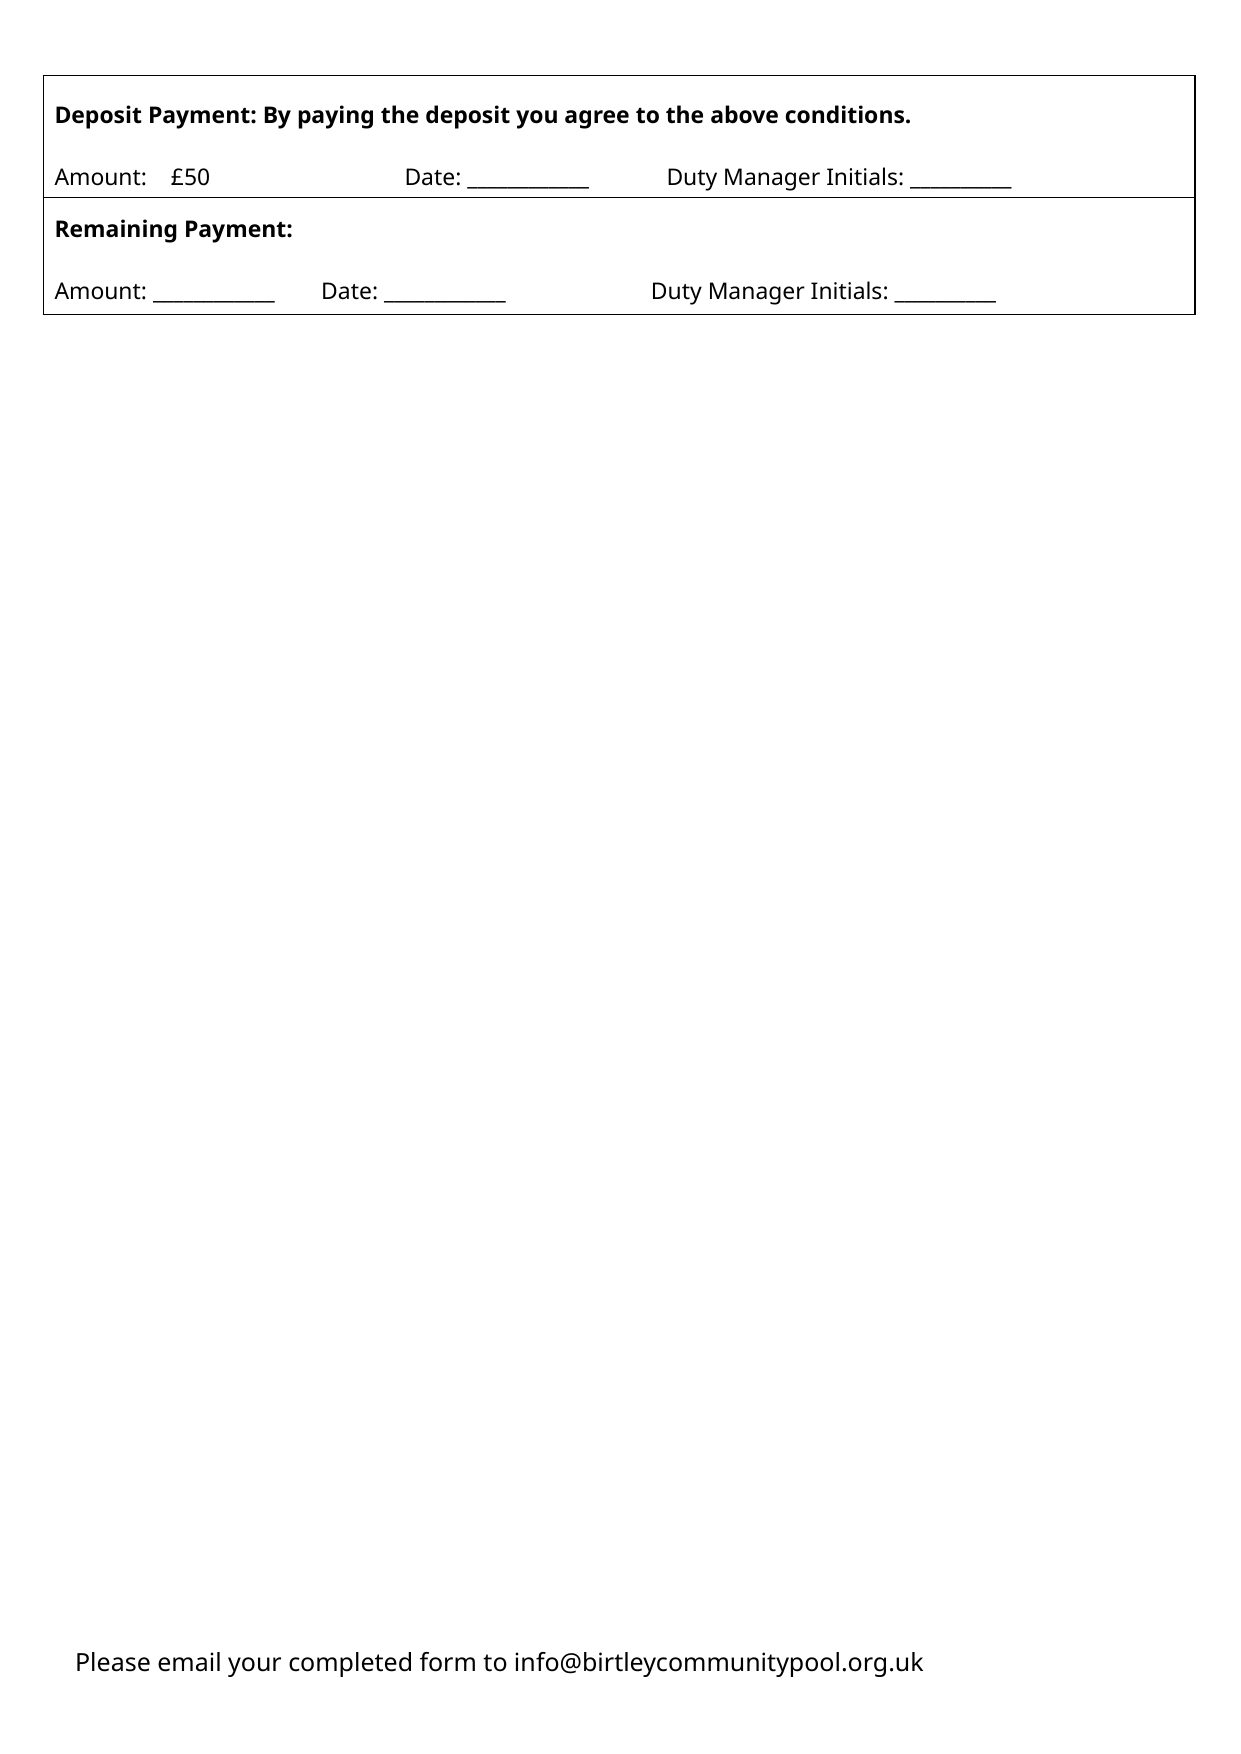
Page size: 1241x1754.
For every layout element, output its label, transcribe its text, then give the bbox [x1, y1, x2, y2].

table_cell Remaining Payment: Amount: ____________ Date: ____________ Duty Manager Initials: __________ [44, 198, 1194, 314]
table_cell Deposit Payment: By paying the deposit you agree to the above conditions. Amount: £50 Date: ____________ Duty Manager Initials: __________ [44, 76, 1194, 197]
